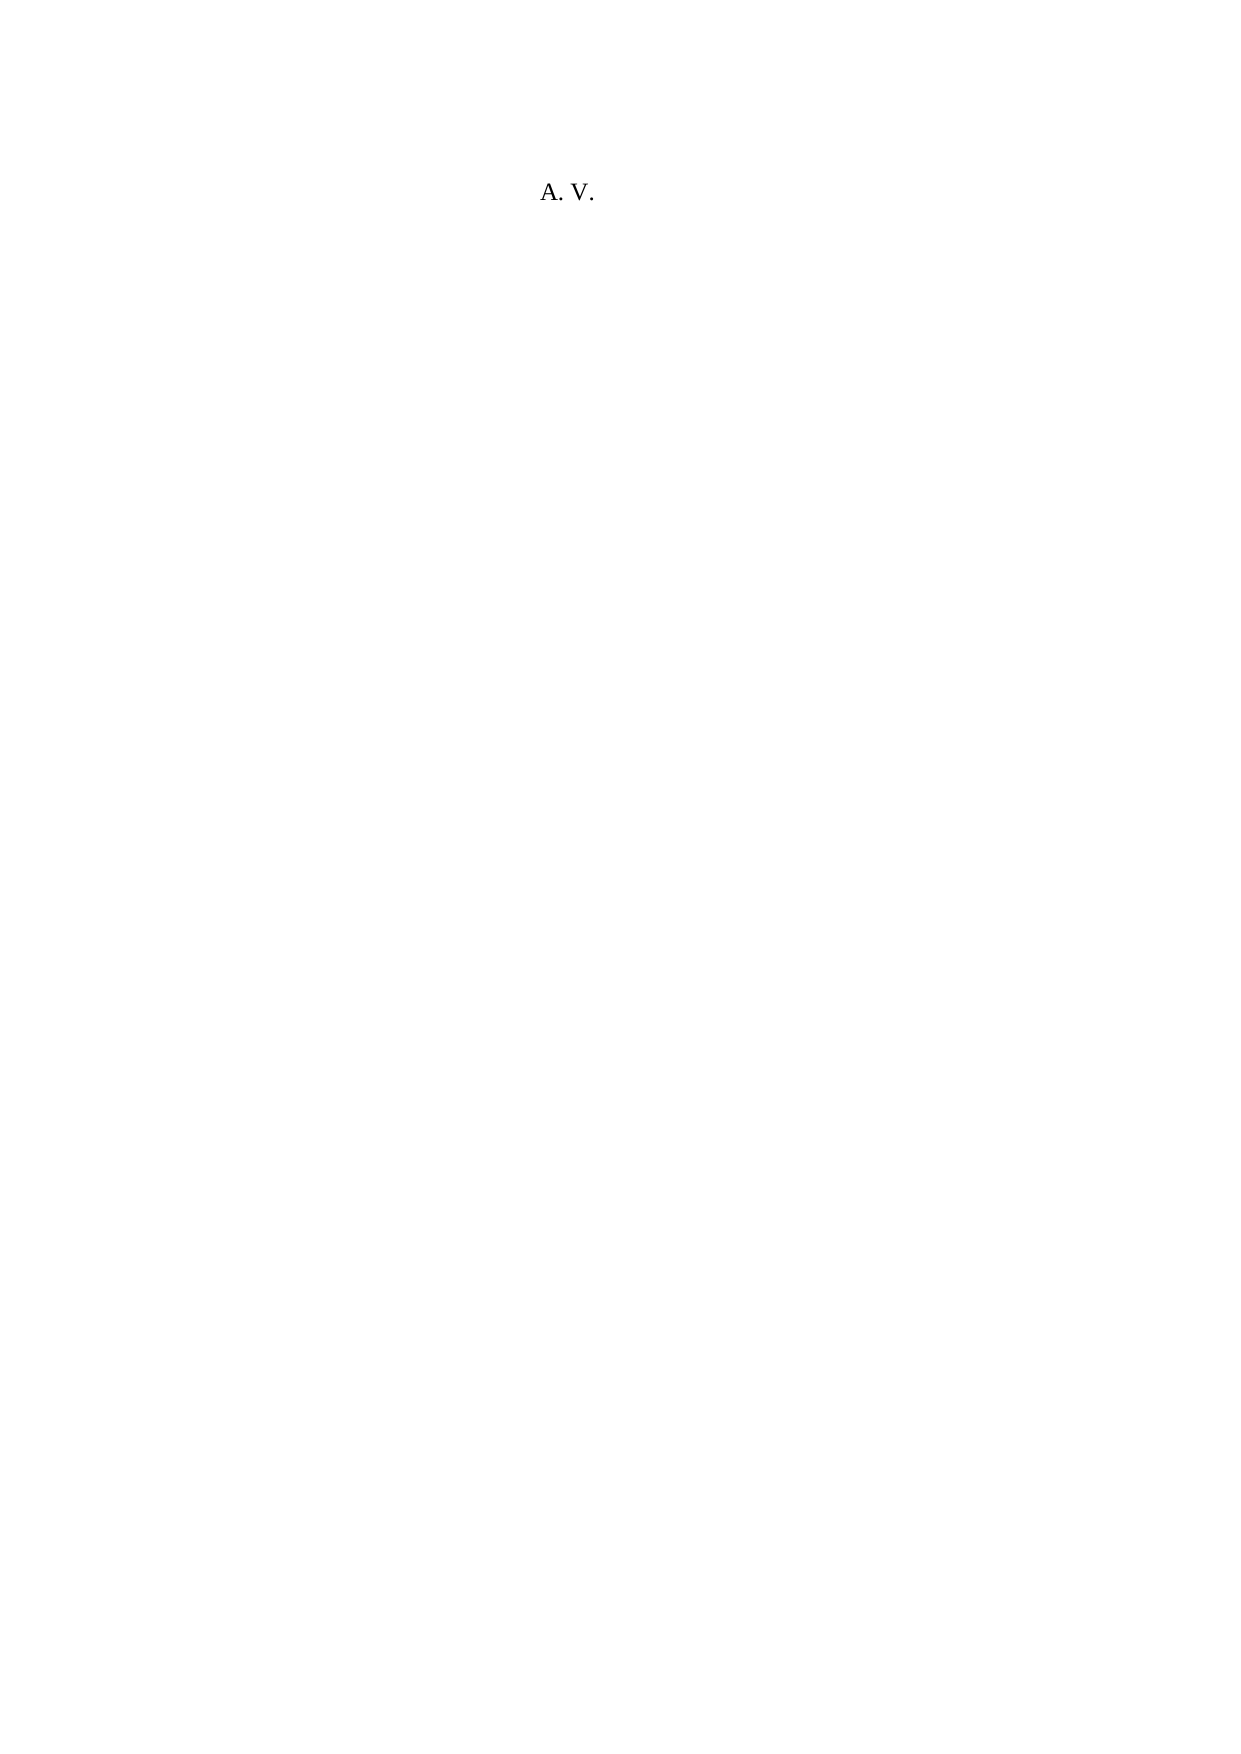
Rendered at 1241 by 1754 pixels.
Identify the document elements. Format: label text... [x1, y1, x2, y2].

text A. V. [177, 177, 1181, 206]
